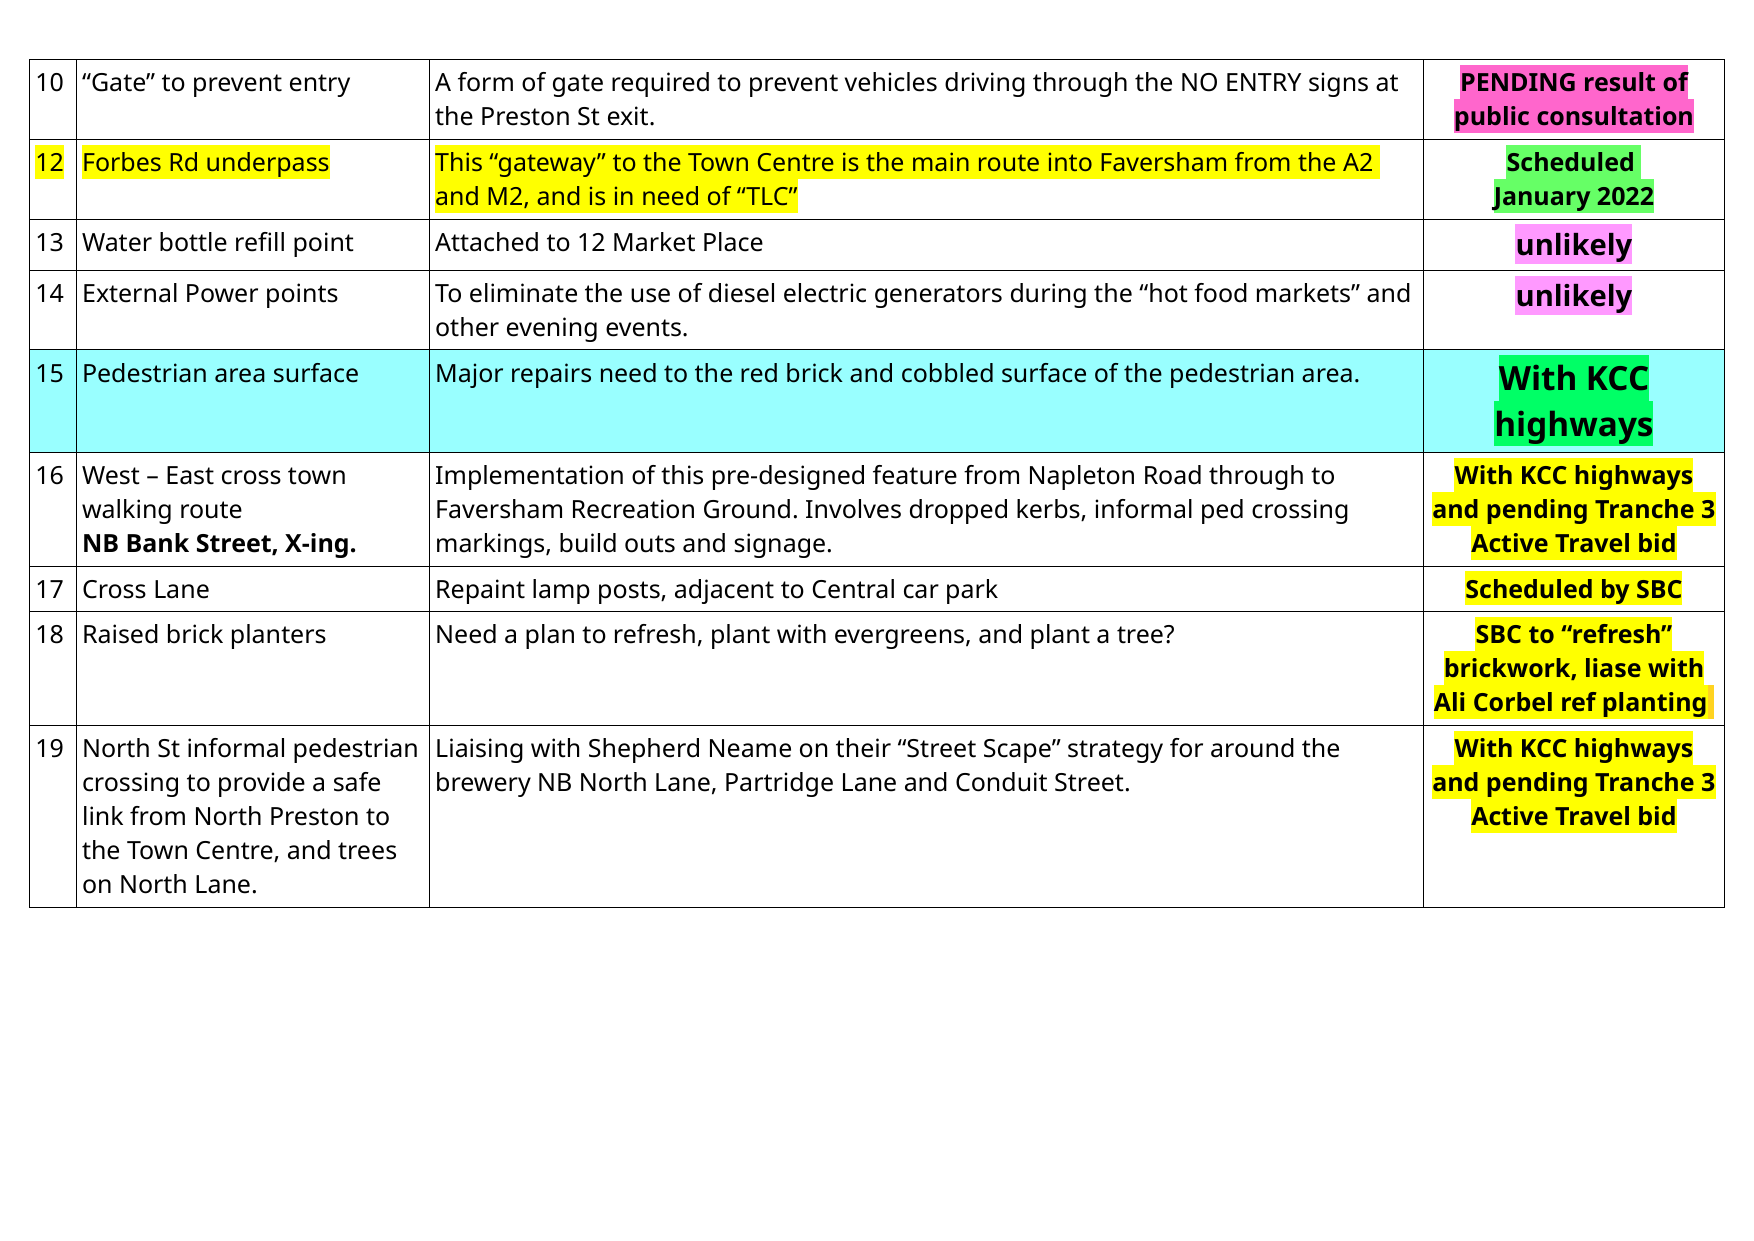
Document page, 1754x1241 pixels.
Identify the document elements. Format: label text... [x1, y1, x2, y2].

table_cell 19 [30, 726, 76, 907]
table_cell 15 [30, 350, 76, 452]
table_cell PENDING result of public consultation [1424, 60, 1724, 139]
table_cell Scheduled January 2022 [1424, 140, 1724, 218]
table_cell 18 [30, 612, 76, 725]
table_cell Pedestrian area surface [77, 350, 429, 452]
table_cell External Power points [77, 271, 429, 349]
table_cell West – East cross town walking route NB Bank Street, X-ing. [77, 453, 429, 566]
table_cell Implementation of this pre-designed feature from Napleton Road through to Faversham Recreation Ground. Involves dropped kerbs, informal ped crossing markings, build outs and signage. [430, 453, 1423, 566]
table_cell Need a plan to refresh, plant with evergreens, and plant a tree? [430, 612, 1423, 725]
table_cell With KCC highways [1424, 350, 1724, 452]
table_cell Water bottle refill point [77, 220, 429, 270]
table_cell unlikely [1424, 220, 1724, 270]
table_cell North St informal pedestrian crossing to provide a safe link from North Preston to the Town Centre, and trees on North Lane. [77, 726, 429, 907]
table_cell Repaint lamp posts, adjacent to Central car park [430, 567, 1423, 611]
table_cell Major repairs need to the red brick and cobbled surface of the pedestrian area. [430, 350, 1423, 452]
table_cell Cross Lane [77, 567, 429, 611]
table_cell Forbes Rd underpass [77, 140, 429, 218]
table_cell This “gateway” to the Town Centre is the main route into Faversham from the A2 and M2, and is in need of “TLC” [430, 140, 1423, 218]
table_cell Attached to 12 Market Place [430, 220, 1423, 270]
table_cell 17 [30, 567, 76, 611]
table_cell 13 [30, 220, 76, 270]
table_cell 16 [30, 453, 76, 566]
table_cell 12 [30, 140, 76, 218]
table_cell Scheduled by SBC [1424, 567, 1724, 611]
table_cell SBC to “refresh” brickwork, liase with Ali Corbel ref planting [1424, 612, 1724, 725]
table_cell Raised brick planters [77, 612, 429, 725]
table_cell Liaising with Shepherd Neame on their “Street Scape” strategy for around the brewery NB North Lane, Partridge Lane and Conduit Street. [430, 726, 1423, 907]
table_cell “Gate” to prevent entry [77, 60, 429, 139]
table_cell A form of gate required to prevent vehicles driving through the NO ENTRY signs at the Preston St exit. [430, 60, 1423, 139]
table_cell To eliminate the use of diesel electric generators during the “hot food markets” and other evening events. [430, 271, 1423, 349]
table_cell With KCC highways and pending Tranche 3 Active Travel bid [1424, 726, 1724, 907]
table_cell 10 [30, 60, 76, 139]
table_cell With KCC highways and pending Tranche 3 Active Travel bid [1424, 453, 1724, 566]
table_cell 14 [30, 271, 76, 349]
table_cell unlikely [1424, 271, 1724, 349]
